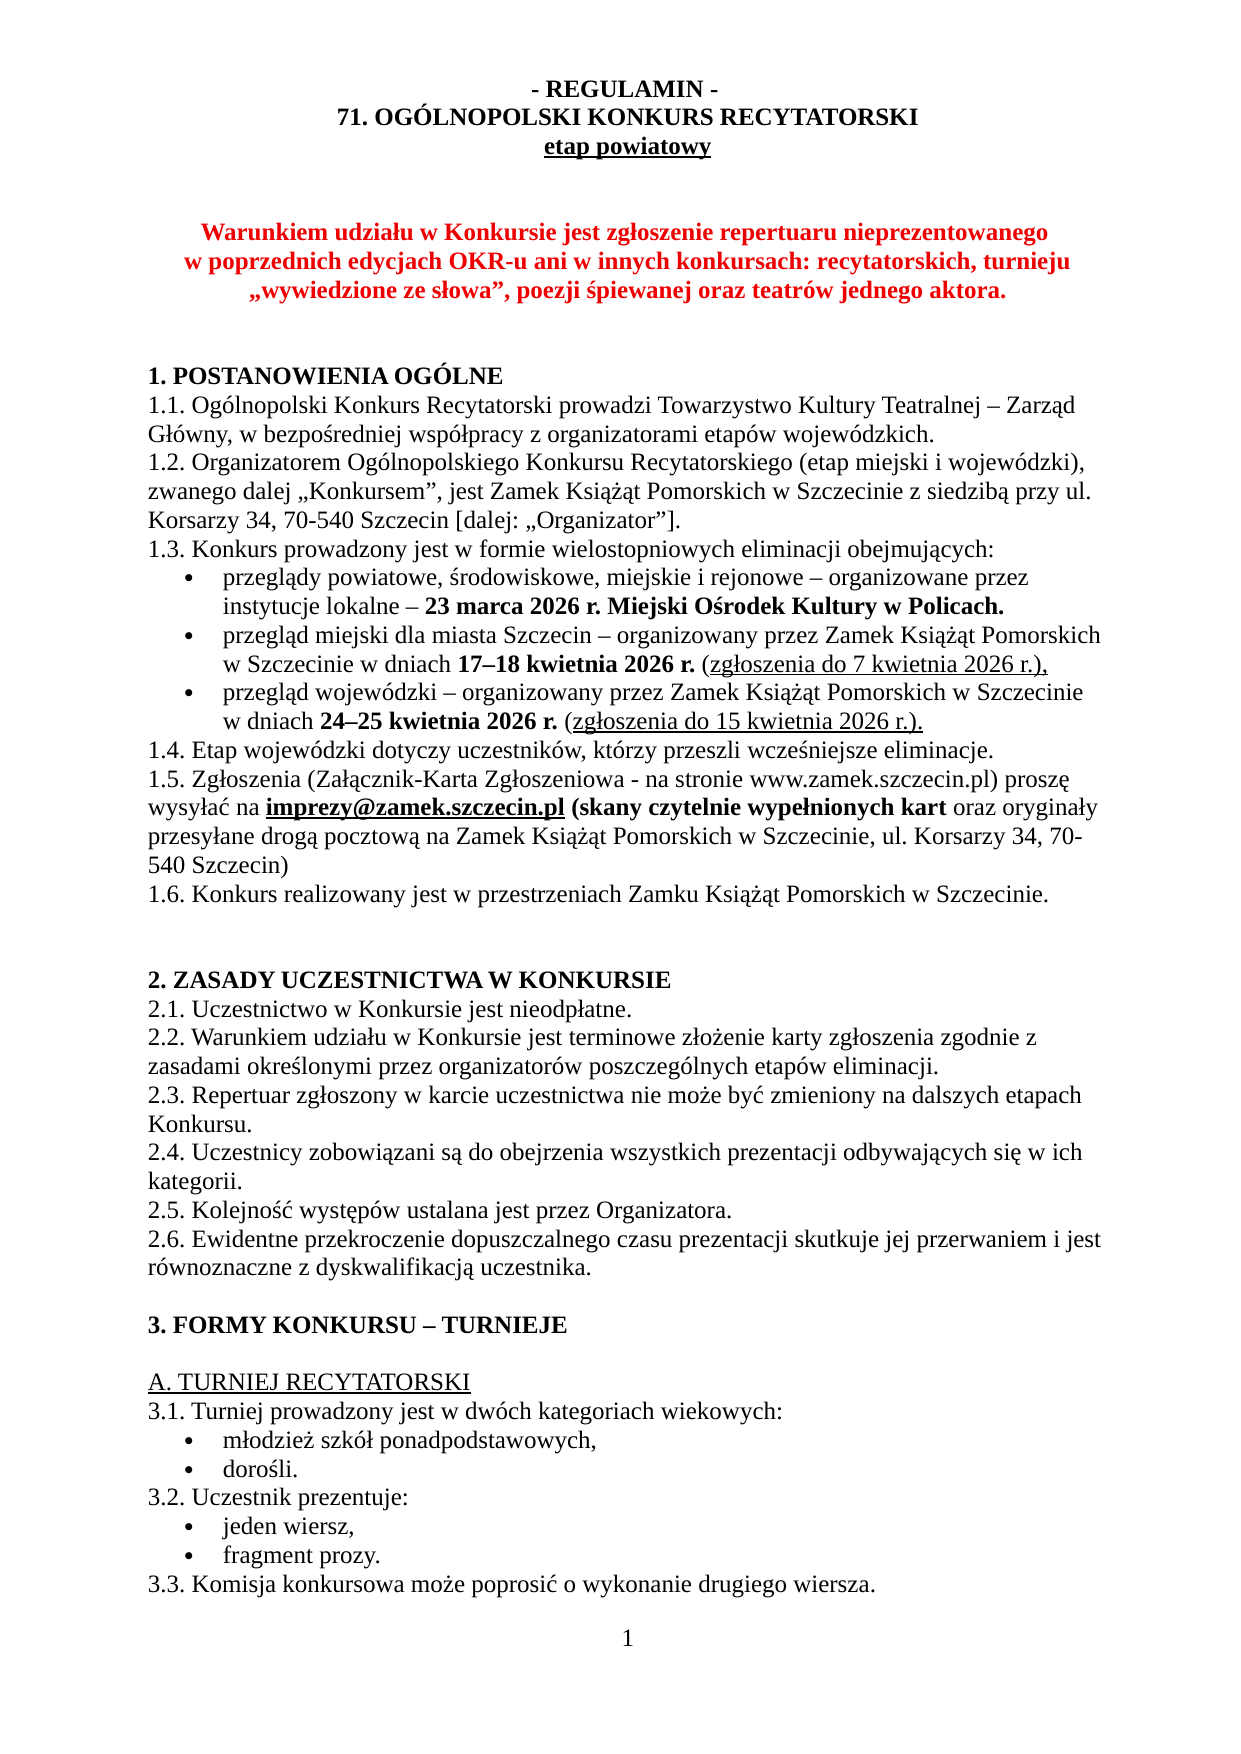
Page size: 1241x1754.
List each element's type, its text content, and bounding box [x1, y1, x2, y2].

text 1.6. Konkurs realizowany jest w przestrzeniach Zamku Książąt Pomorskich w Szczecinie. [148, 879, 1107, 907]
text 2.6. Ewidentne przekroczenie dopuszczalnego czasu prezentacji skutkuje jej przerwaniem i jest równoznaczne z dyskwalifikacją uczestnika. [148, 1224, 1107, 1281]
text 3.3. Komisja konkursowa może poprosić o wykonanie drugiego wiersza. [148, 1569, 1107, 1597]
text A. TURNIEJ RECYTATORSKI [148, 1367, 1107, 1396]
text etap powiatowy [148, 131, 1107, 160]
text 2. ZASADY UCZESTNICTWA W KONKURSIE [148, 965, 1107, 994]
text - REGULAMIN - [148, 74, 1107, 102]
text 71. OGÓLNOPOLSKI KONKURS RECYTATORSKI [148, 102, 1107, 131]
text 2.3. Repertuar zgłoszony w karcie uczestnictwa nie może być zmieniony na dalszych etapach Konkursu. [148, 1080, 1107, 1137]
text 2.4. Uczestnicy zobowiązani są do obejrzenia wszystkich prezentacji odbywających się w ich kategorii. [148, 1137, 1107, 1195]
text 1. POSTANOWIENIA OGÓLNE [148, 361, 1107, 390]
text 1.1. Ogólnopolski Konkurs Recytatorski prowadzi Towarzystwo Kultury Teatralnej – Zarząd Główny, w bezpośredniej współpracy z organizatorami etapów wojewódzkich. [148, 390, 1107, 447]
text 1.4. Etap wojewódzki dotyczy uczestników, którzy przeszli wcześniejsze eliminacje. [148, 735, 1107, 764]
text 3.1. Turniej prowadzony jest w dwóch kategoriach wiekowych: [148, 1396, 1107, 1425]
list młodzież szkół ponadpodstawowych, [185, 1425, 1107, 1454]
text 2.2. Warunkiem udziału w Konkursie jest terminowe złożenie karty zgłoszenia zgodnie z zasadami określonymi przez organizatorów poszczególnych etapów eliminacji. [148, 1022, 1107, 1080]
list przegląd wojewódzki – organizowany przez Zamek Książąt Pomorskich w Szczecinie w dniach 24–25 kwietnia 2026 r. (zgłoszenia do 15 kwietnia 2026 r.). [185, 677, 1107, 735]
text 1.3. Konkurs prowadzony jest w formie wielostopniowych eliminacji obejmujących: [148, 534, 1107, 562]
text 2.5. Kolejność występów ustalana jest przez Organizatora. [148, 1195, 1107, 1224]
text 1.5. Zgłoszenia (Załącznik-Karta Zgłoszeniowa - na stronie www.zamek.szczecin.pl) proszę wysyłać na imprezy@zamek.szczecin.pl (skany czytelnie wypełnionych kart oraz oryginały przesyłane drogą pocztową na Zamek Książąt Pomorskich w Szczecinie, ul. Korsarzy 34, 70-540 Szczecin) [148, 764, 1107, 879]
list dorośli. [185, 1454, 1107, 1482]
list jeden wiersz, [185, 1511, 1107, 1540]
text 1.2. Organizatorem Ogólnopolskiego Konkursu Recytatorskiego (etap miejski i wojewódzki), zwanego dalej „Konkursem”, jest Zamek Książąt Pomorskich w Szczecinie z siedzibą przy ul. Korsarzy 34, 70-540 Szczecin [dalej: „Organizator”]. [148, 447, 1107, 534]
text 3.2. Uczestnik prezentuje: [148, 1482, 1107, 1511]
list przegląd miejski dla miasta Szczecin – organizowany przez Zamek Książąt Pomorskich w Szczecinie w dniach 17–18 kwietnia 2026 r. (zgłoszenia do 7 kwietnia 2026 r.), [185, 620, 1107, 677]
text Warunkiem udziału w Konkursie jest zgłoszenie repertuaru nieprezentowanego w poprzednich edycjach OKR-u ani w innych konkursach: recytatorskich, turnieju „wywiedzione ze słowa”, poezji śpiewanej oraz teatrów jednego aktora. [148, 217, 1107, 304]
text 3. FORMY KONKURSU – TURNIEJE [148, 1310, 1107, 1339]
list fragment prozy. [185, 1540, 1107, 1569]
list przeglądy powiatowe, środowiskowe, miejskie i rejonowe – organizowane przez instytucje lokalne – 23 marca 2026 r. Miejski Ośrodek Kultury w Policach. [185, 562, 1107, 620]
text 2.1. Uczestnictwo w Konkursie jest nieodpłatne. [148, 994, 1107, 1022]
